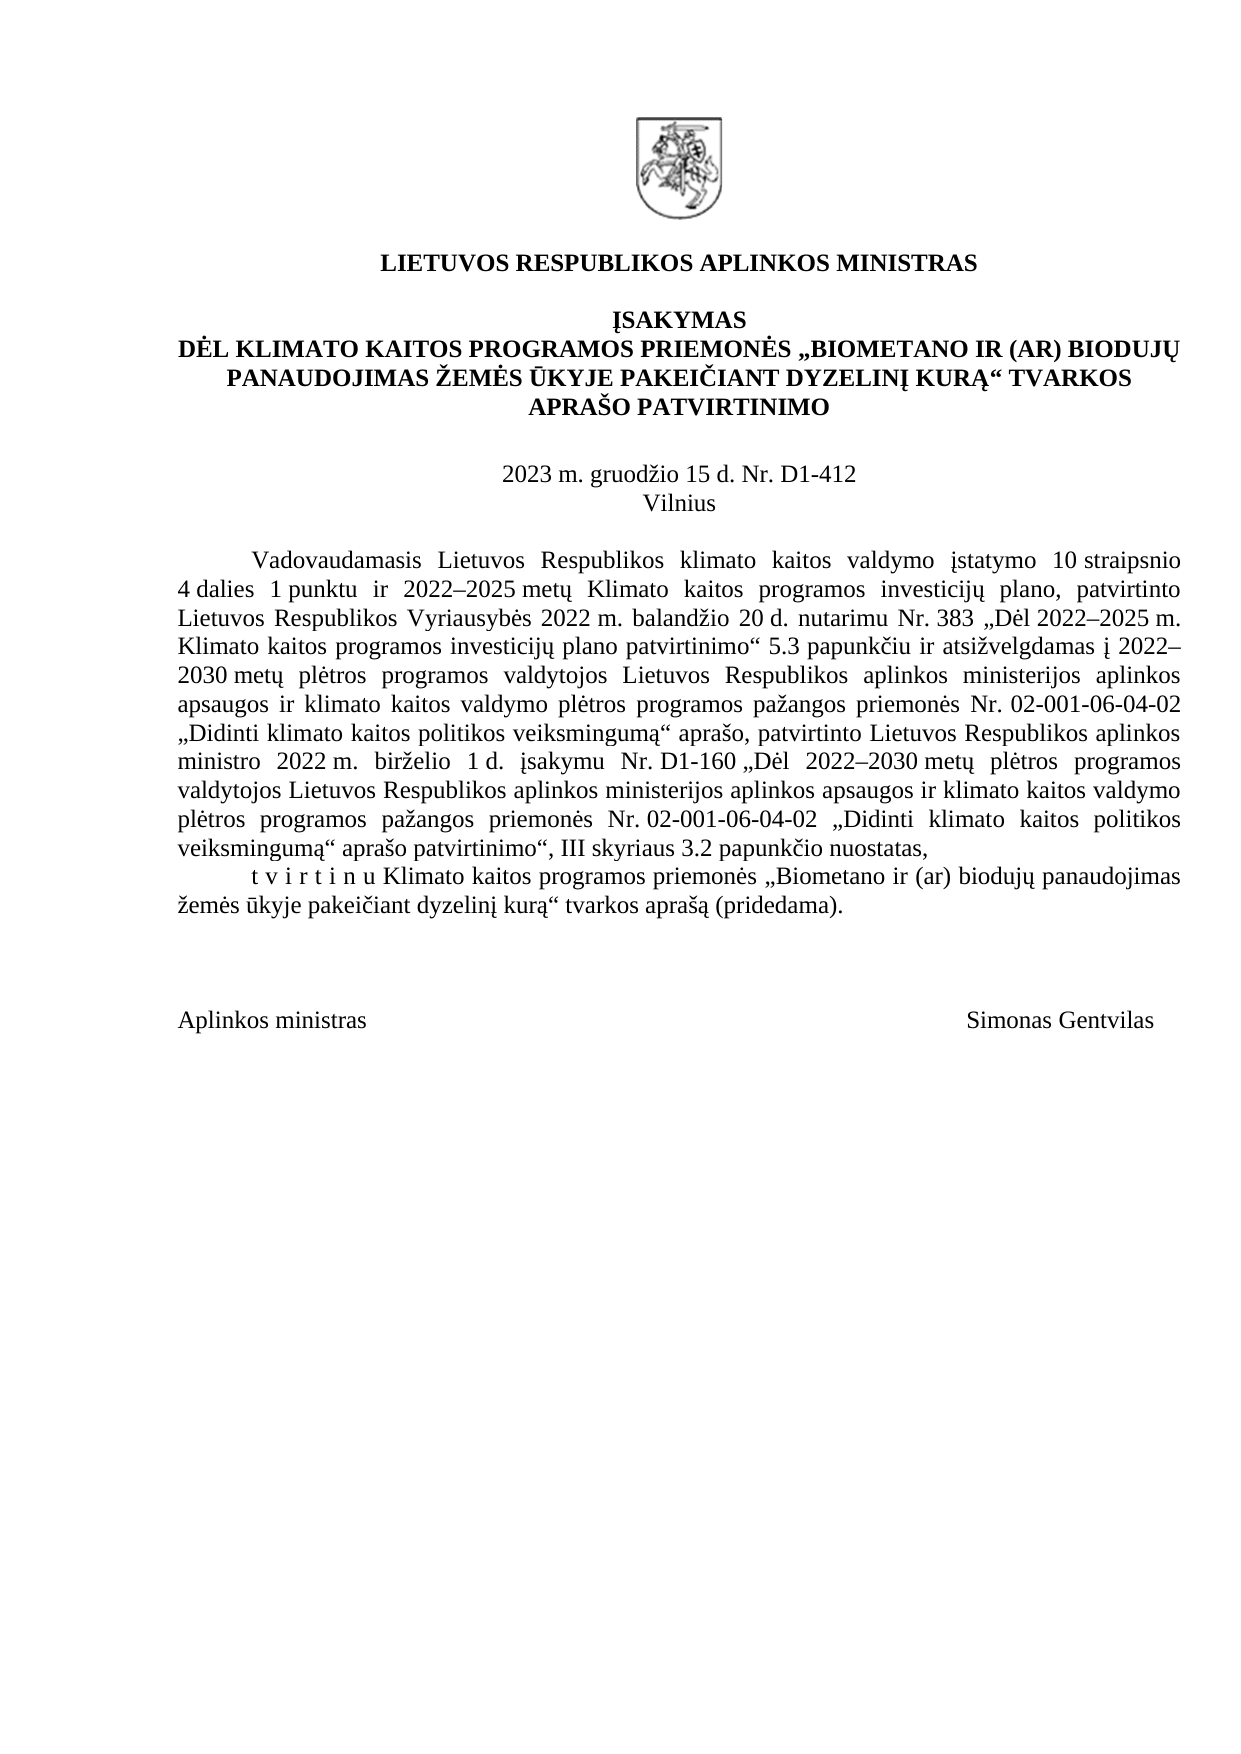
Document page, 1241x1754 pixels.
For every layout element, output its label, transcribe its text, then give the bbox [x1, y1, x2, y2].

text ĮSAKYMAS [177, 306, 1181, 334]
text Vadovaudamasis Lietuvos Respublikos klimato kaitos valdymo įstatymo 10 straipsnio 4 dalies 1 punktu ir 2022–2025 metų Klimato kaitos programos investicijų plano, patvirtinto Lietuvos Respublikos Vyriausybės 2022 m. balandžio 20 d. nutarimu Nr. 383 „Dėl 2022–2025 m. Klimato kaitos programos investicijų plano patvirtinimo“ 5.3 papunkčiu ir atsižvelgdamas į 2022–2030 metų plėtros programos valdytojos Lietuvos Respublikos aplinkos ministerijos aplinkos apsaugos ir klimato kaitos valdymo plėtros programos pažangos priemonės Nr. 02-001-06-04-02 „Didinti klimato kaitos politikos veiksmingumą“ aprašo, patvirtinto Lietuvos Respublikos aplinkos ministro 2022 m. birželio 1 d. įsakymu Nr. D1-160 „Dėl 2022–2030 metų plėtros programos valdytojos Lietuvos Respublikos aplinkos ministerijos aplinkos apsaugos ir klimato kaitos valdymo plėtros programos pažangos priemonės Nr. 02-001-06-04-02 „Didinti klimato kaitos politikos veiksmingumą“ aprašo patvirtinimo“, III skyriaus 3.2 papunkčio nuostatas, [177, 545, 1181, 861]
text Aplinkos ministras Simonas Gentvilas [177, 1005, 1181, 1034]
text LIETUVOS RESPUBLIKOS APLINKOS MINISTRAS [177, 248, 1181, 277]
text t v i r t i n u Klimato kaitos programos priemonės „Biometano ir (ar) biodujų panaudojimas žemės ūkyje pakeičiant dyzelinį kurą“ tvarkos aprašą (pridedama). [177, 861, 1181, 919]
text Vilnius [177, 488, 1181, 516]
text DĖL KLIMATO KAITOS PROGRAMOS PRIEMONĖS „BIOMETANO IR (AR) BIODUJŲ PANAUDOJIMAS ŽEMĖS ŪKYJE PAKEIČIANT DYZELINĮ KURĄ“ TVARKOS APRAŠO PATVIRTINIMO [177, 334, 1181, 421]
text 2023 m. gruodžio 15 d. Nr. D1-412 [177, 459, 1181, 488]
